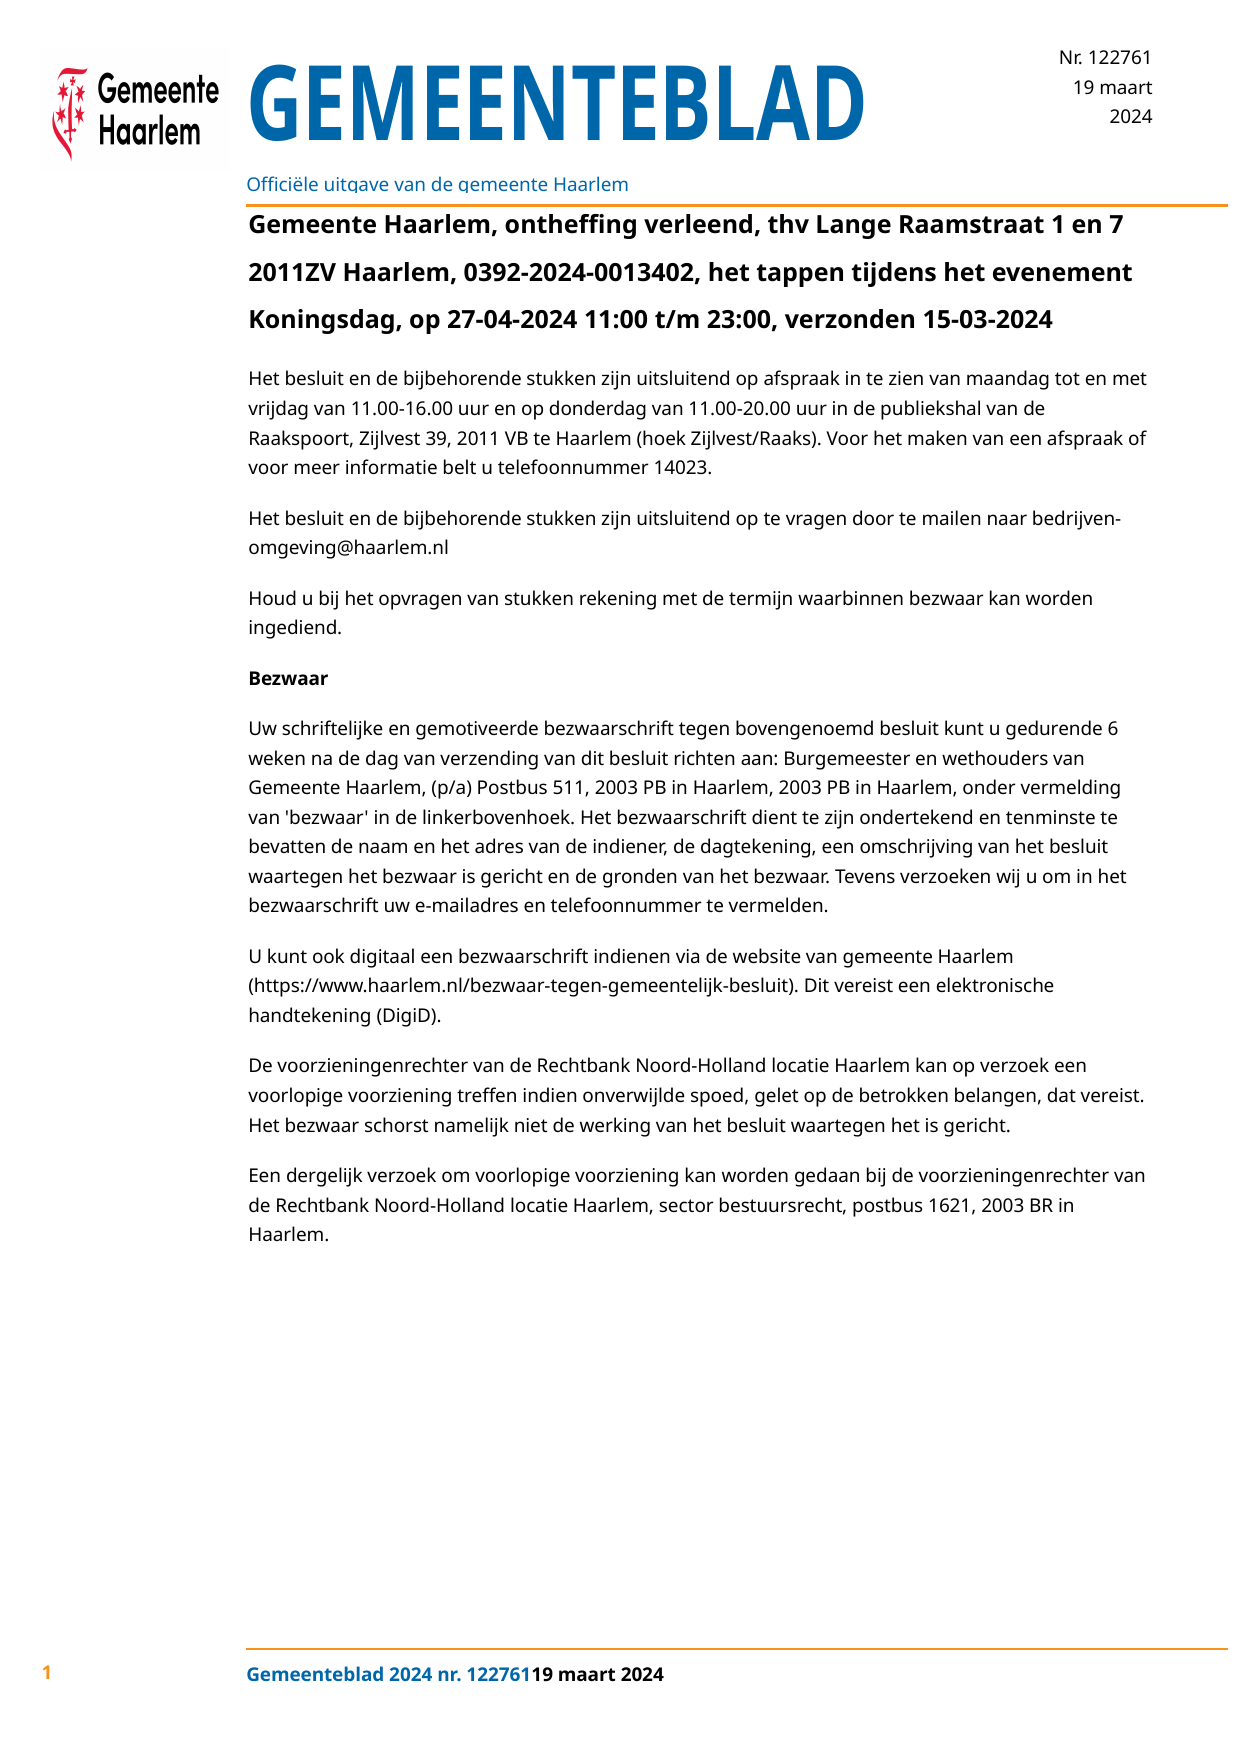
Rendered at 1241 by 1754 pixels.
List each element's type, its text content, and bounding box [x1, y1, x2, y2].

text U kunt ook digitaal een bezwaarschrift indienen via de website van gemeente Haarlem (https://www.haarlem.nl/bezwaar-tegen-gemeentelijk-besluit). Dit vereist een elektronische handtekening (DigiD). [248, 943, 1152, 1028]
text Uw schriftelijke en gemotiveerde bezwaarschrift tegen bovengenoemd besluit kunt u gedurende 6 weken na de dag van verzending van dit besluit richten aan: Burgemeester en wethouders van Gemeente Haarlem, (p/a) Postbus 511, 2003 PB in Haarlem, 2003 PB in Haarlem, onder vermelding van 'bezwaar' in de linkerbovenhoek. Het bezwaarschrift dient te zijn ondertekend en tenminste te bevatten de naam en het adres van de indiener, de dagtekening, een omschrijving van het besluit waartegen het bezwaar is gericht en de gronden van het bezwaar. Tevens verzoeken wij u om in het bezwaarschrift uw e-mailadres en telefoonnummer te vermelden. [248, 715, 1152, 918]
text Bezwaar [248, 665, 1152, 690]
text De voorzieningenrechter van de Rechtbank Noord-Holland locatie Haarlem kan op verzoek een voorlopige voorziening treffen indien onverwijlde spoed, gelet op de betrokken belangen, dat vereist. Het bezwaar schorst namelijk niet de werking van het besluit waartegen het is gericht. [248, 1053, 1152, 1137]
text Het besluit en de bijbehorende stukken zijn uitsluitend op afspraak in te zien van maandag tot en met vrijdag van 11.00-16.00 uur en op donderdag van 11.00-20.00 uur in de publiekshal van de Raakspoort, Zijlvest 39, 2011 VB te Haarlem (hoek Zijlvest/Raaks). Voor het maken van een afspraak of voor meer informatie belt u telefoonnummer 14023. [248, 366, 1152, 480]
text Gemeente Haarlem, ontheffing verleend, thv Lange Raamstraat 1 en 7 2011ZV Haarlem, 0392-2024-0013402, het tappen tijdens het evenement Koningsdag, op 27-04-2024 11:00 t/m 23:00, verzonden 15-03-2024 [248, 207, 1152, 336]
text Houd u bij het opvragen van stukken rekening met de termijn waarbinnen bezwaar kan worden ingediend. [248, 585, 1152, 640]
text Een dergelijk verzoek om voorlopige voorziening kan worden gedaan bij de voorzieningenrechter van de Rechtbank Noord-Holland locatie Haarlem, sector bestuursrecht, postbus 1621, 2003 BR in Haarlem. [248, 1162, 1152, 1247]
text Het besluit en de bijbehorende stukken zijn uitsluitend op te vragen door te mailen naar bedrijven-omgeving@haarlem.nl [248, 505, 1152, 560]
picture [41, 47, 231, 172]
